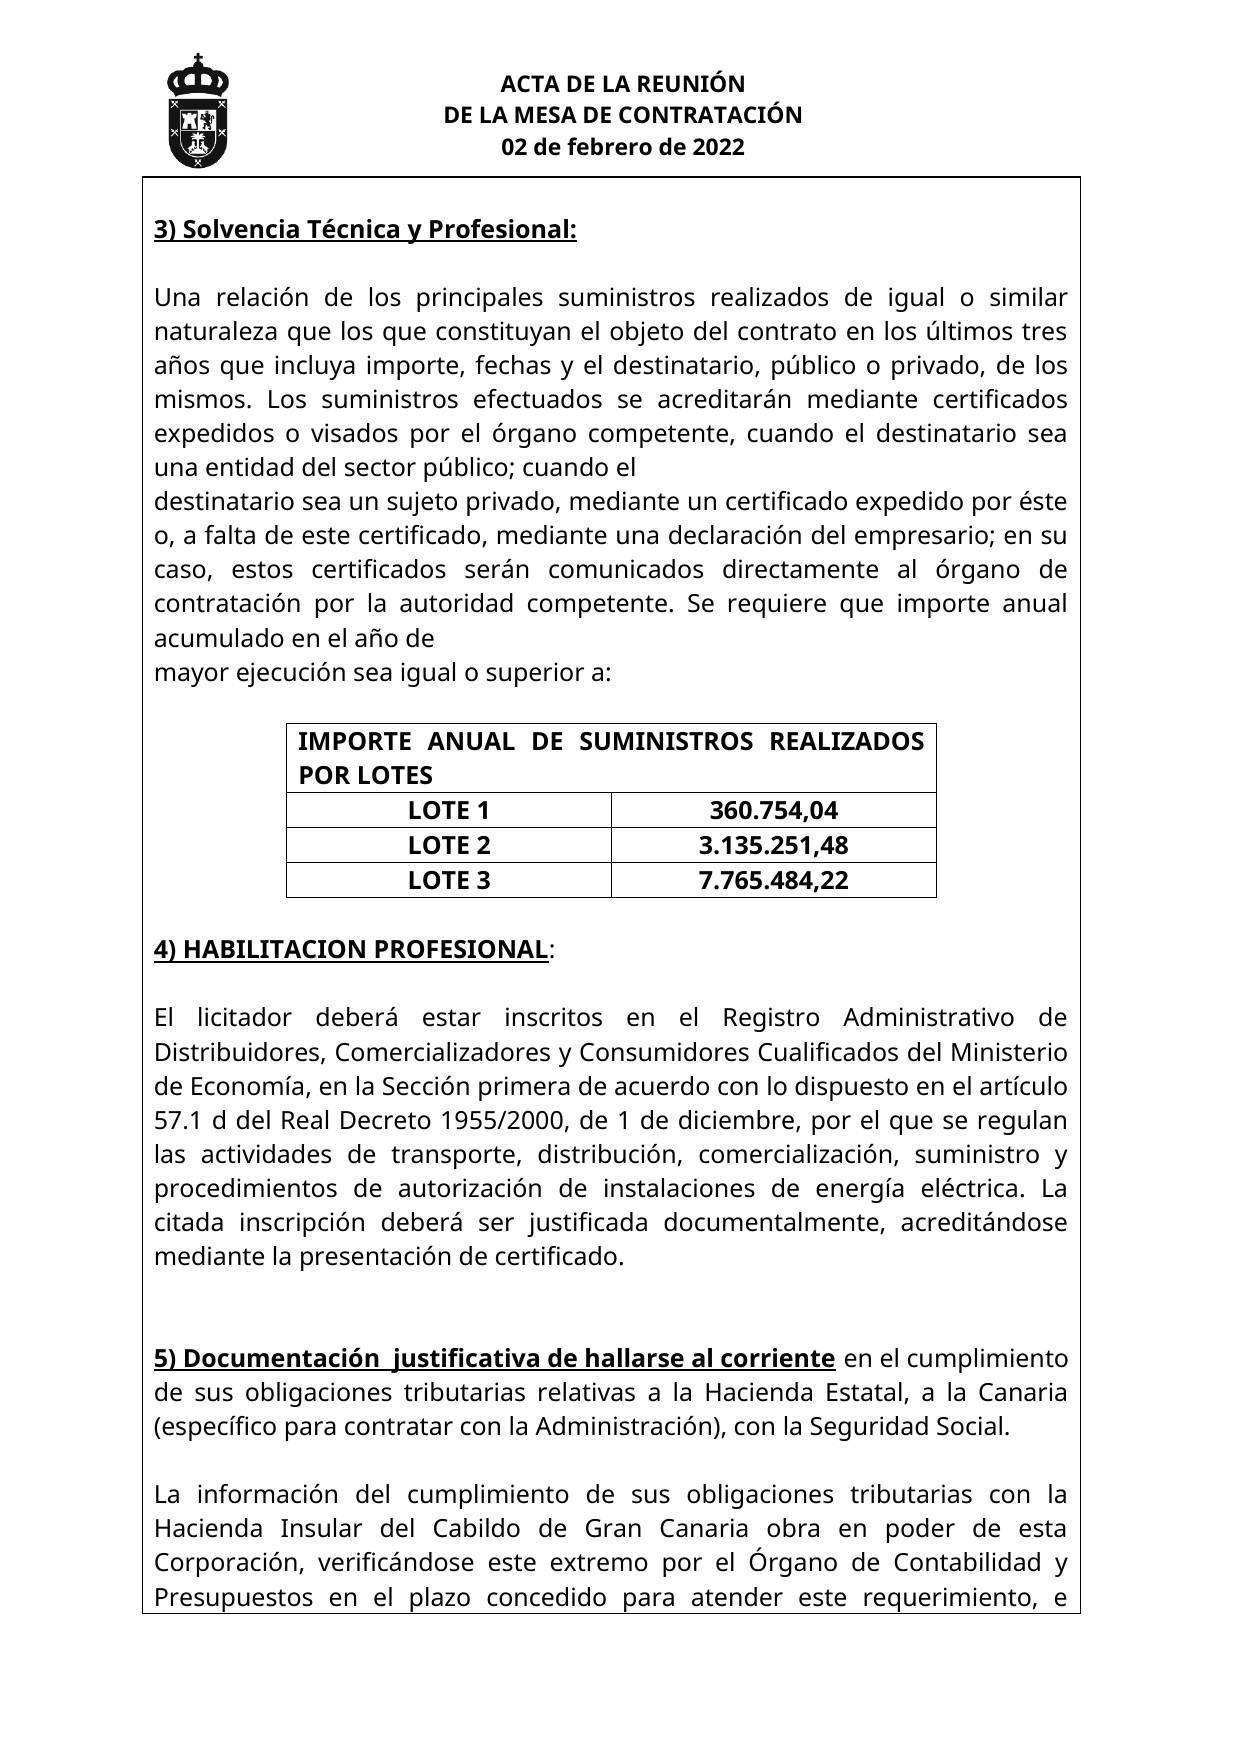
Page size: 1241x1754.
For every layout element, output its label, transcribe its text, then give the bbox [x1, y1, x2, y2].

table_cell LOTE 2 [287, 828, 611, 862]
table_cell LOTE 3 [287, 863, 611, 897]
table_header IMPORTE ANUAL DE SUMINISTROS REALIZADOS POR LOTES [287, 724, 936, 792]
picture [164, 50, 231, 171]
table_header 3) Solvencia Técnica y Profesional: Una relación de los principales suministros realizados de igual o similar naturaleza que los que constituyan el objeto del contrato en los últimos tres años que incluya importe, fechas y el destinatario, público o privado, de los mismos. Los suministros efectuados se acreditarán mediante certificados expedidos o visados por el órgano competente, cuando el destinatario sea una entidad del sector público; cuando el destinatario sea un sujeto privado, mediante un certificado expedido por éste o, a falta de este certificado, mediante una declaración del empresario; en su caso, estos certificados serán comunicados directamente al órgano de contratación por la autoridad competente. Se requiere que importe anual acumulado en el año de mayor ejecución sea igual o superior a: 4) HABILITACION PROFESIONAL: El licitador deberá estar inscritos en el Registro Administrativo de Distribuidores, Comercializadores y Consumidores Cualificados del Ministerio de Economía, en la Sección primera de acuerdo con lo dispuesto en el artículo 57.1 d del Real Decreto 1955/2000, de 1 de diciembre, por el que se regulan las actividades de transporte, distribución, comercialización, suministro y procedimientos de autorización de instalaciones de energía eléctrica. La citada inscripción deberá ser justificada documentalmente, acreditándose mediante la presentación de certificado. 5) Documentación justificativa de hallarse al corriente en el cumplimiento de sus obligaciones tributarias relativas a la Hacienda Estatal, a la Canaria (específico para contratar con la Administración), con la Seguridad Social. La información del cumplimiento de sus obligaciones tributarias con la Hacienda Insular del Cabildo de Gran Canaria obra en poder de esta Corporación, verificándose este extremo por el Órgano de Contabilidad y Presupuestos en el plazo concedido para atender este requerimiento, e [143, 178, 1080, 1613]
table_cell 3.135.251,48 [612, 828, 936, 862]
table_cell 7.765.484,22 [612, 863, 936, 897]
table_cell 360.754,04 [612, 793, 936, 827]
table_cell LOTE 1 [287, 793, 611, 827]
